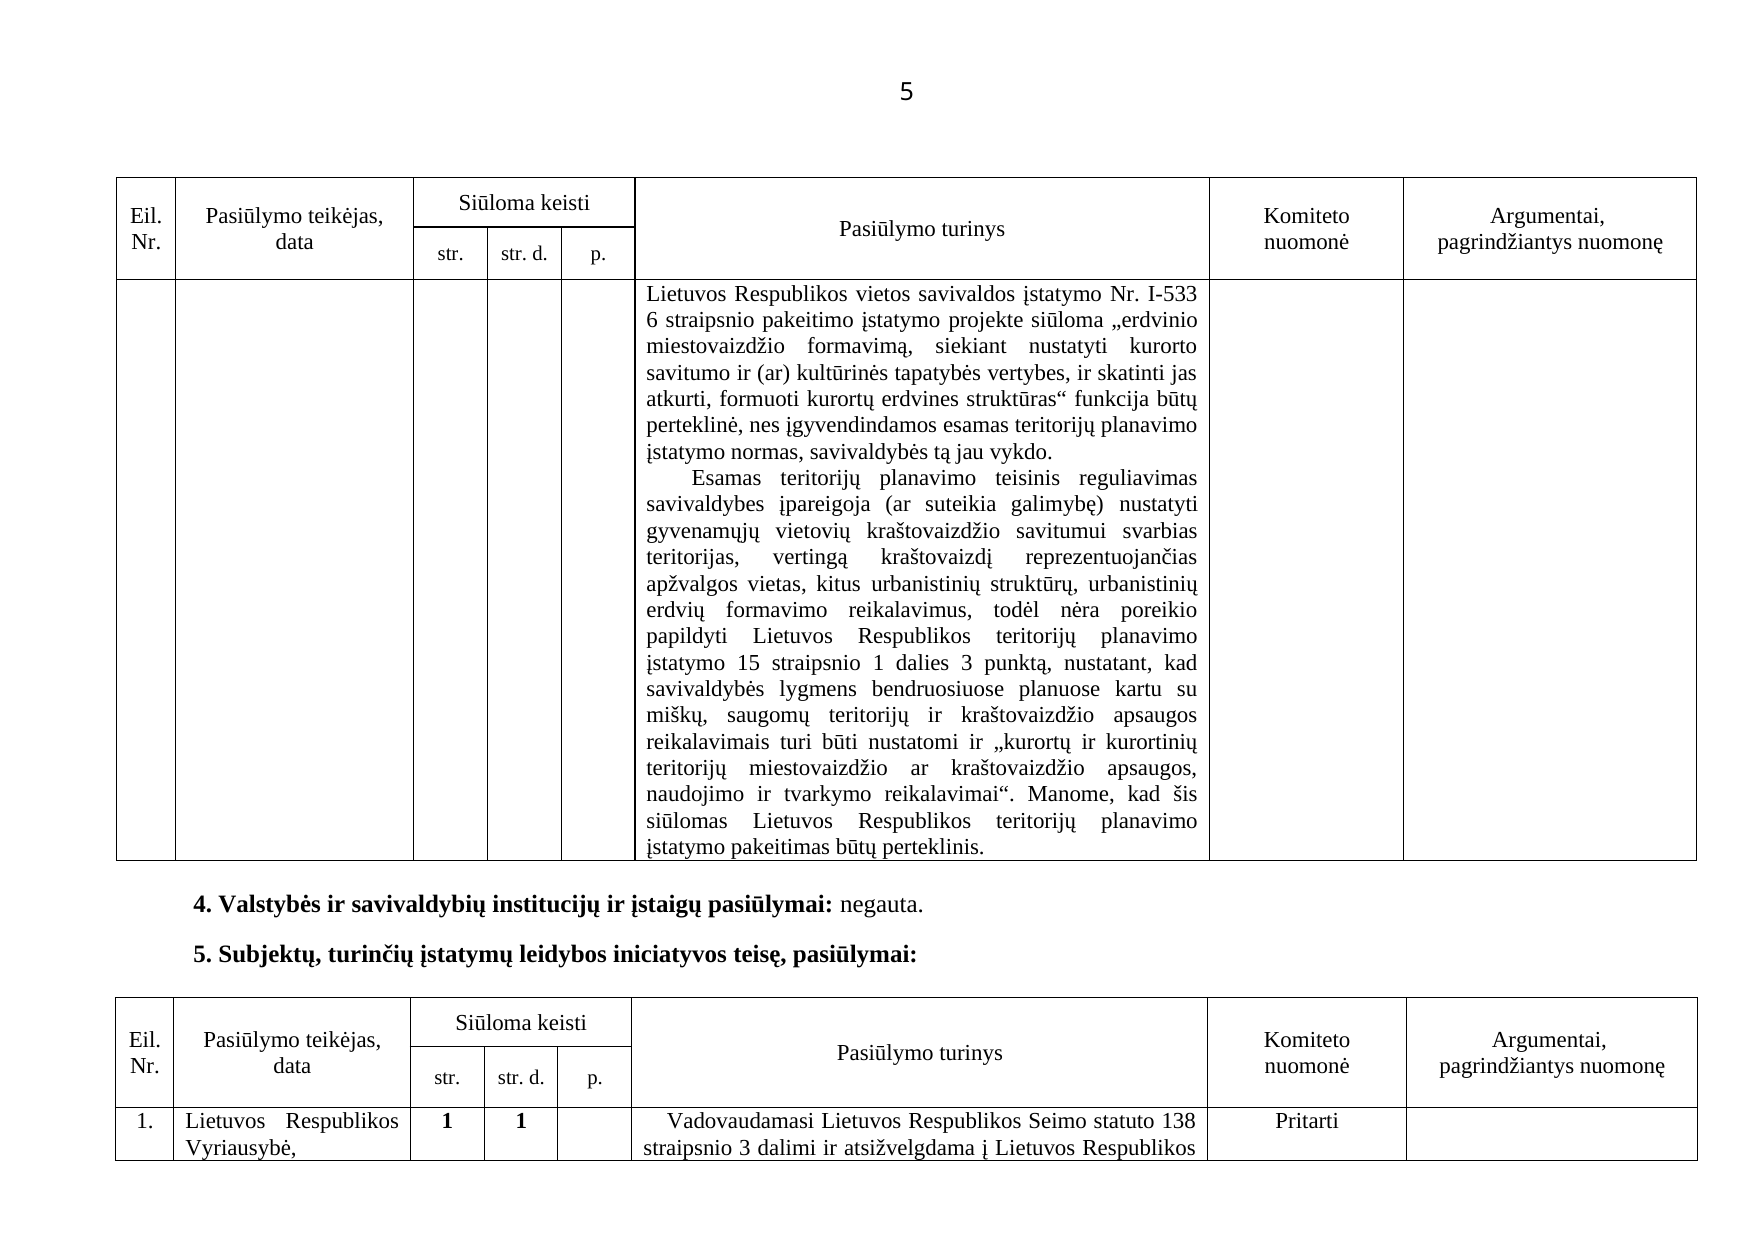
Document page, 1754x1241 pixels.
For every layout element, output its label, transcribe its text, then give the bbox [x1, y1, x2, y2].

table_cell [414, 280, 487, 859]
table_header Pasiūlymo teikėjas, data [174, 998, 410, 1107]
table_cell [1407, 1108, 1697, 1160]
table_header Komiteto nuomonė [1210, 178, 1403, 279]
subtitle 5. Subjektų, turinčių įstatymų leidybos iniciatyvos teisę, pasiūlymai: [118, 939, 1695, 968]
table_cell [488, 280, 561, 859]
table_header Pasiūlymo turinys [636, 178, 1209, 279]
table_cell Lietuvos Respublikos Vyriausybė, [174, 1108, 410, 1160]
table_cell [176, 280, 413, 859]
table_header Siūloma keisti [411, 998, 631, 1046]
table_cell [558, 1108, 631, 1160]
table_cell Pritarti [1208, 1108, 1406, 1160]
subtitle 4. Valstybės ir savivaldybių institucijų ir įstaigų pasiūlymai: negauta. [118, 889, 1695, 918]
table_cell 1 [411, 1108, 484, 1160]
table_header Eil. Nr. [117, 178, 175, 279]
table_cell p. [558, 1047, 631, 1107]
table_cell [562, 280, 634, 859]
table_header Argumentai, pagrindžiantys nuomonę [1407, 998, 1697, 1107]
table_cell Lietuvos Respublikos vietos savivaldos įstatymo Nr. I-533 6 straipsnio pakeitimo įstatymo projekte siūloma „erdvinio miestovaizdžio formavimą, siekiant nustatyti kurorto savitumo ir (ar) kultūrinės tapatybės vertybes, ir skatinti jas atkurti, formuoti kurortų erdvines struktūras“ funkcija būtų perteklinė, nes įgyvendindamos esamas teritorijų planavimo įstatymo normas, savivaldybės tą jau vykdo. Esamas teritorijų planavimo teisinis reguliavimas savivaldybes įpareigoja (ar suteikia galimybę) nustatyti gyvenamųjų vietovių kraštovaizdžio savitumui svarbias teritorijas, vertingą kraštovaizdį reprezentuojančias apžvalgos vietas, kitus urbanistinių struktūrų, urbanistinių erdvių formavimo reikalavimus, todėl nėra poreikio papildyti Lietuvos Respublikos teritorijų planavimo įstatymo 15 straipsnio 1 dalies 3 punktą, nustatant, kad savivaldybės lygmens bendruosiuose planuose kartu su miškų, saugomų teritorijų ir kraštovaizdžio apsaugos reikalavimais turi būti nustatomi ir „kurortų ir kurortinių teritorijų miestovaizdžio ar kraštovaizdžio apsaugos, naudojimo ir tvarkymo reikalavimai“. Manome, kad šis siūlomas Lietuvos Respublikos teritorijų planavimo įstatymo pakeitimas būtų perteklinis. [636, 280, 1209, 859]
table_header Argumentai, pagrindžiantys nuomonę [1404, 178, 1696, 279]
table_cell 1. [116, 1108, 173, 1160]
table_cell Vadovaudamasi Lietuvos Respublikos Seimo statuto 138 straipsnio 3 dalimi ir atsižvelgdama į Lietuvos Respublikos [632, 1108, 1207, 1160]
table_cell [117, 280, 175, 859]
table_cell str. [411, 1047, 484, 1107]
table_cell str. d. [488, 228, 561, 279]
table_cell [1210, 280, 1403, 859]
table_header Siūloma keisti [414, 178, 634, 226]
table_header Komiteto nuomonė [1208, 998, 1406, 1107]
table_header Pasiūlymo turinys [632, 998, 1207, 1107]
table_cell str. d. [485, 1047, 557, 1107]
table_header Eil. Nr. [116, 998, 173, 1107]
table_cell str. [414, 228, 487, 279]
table_cell p. [562, 228, 634, 279]
table_header Pasiūlymo teikėjas, data [176, 178, 413, 279]
table_cell 1 [485, 1108, 557, 1160]
table_cell [1404, 280, 1696, 859]
